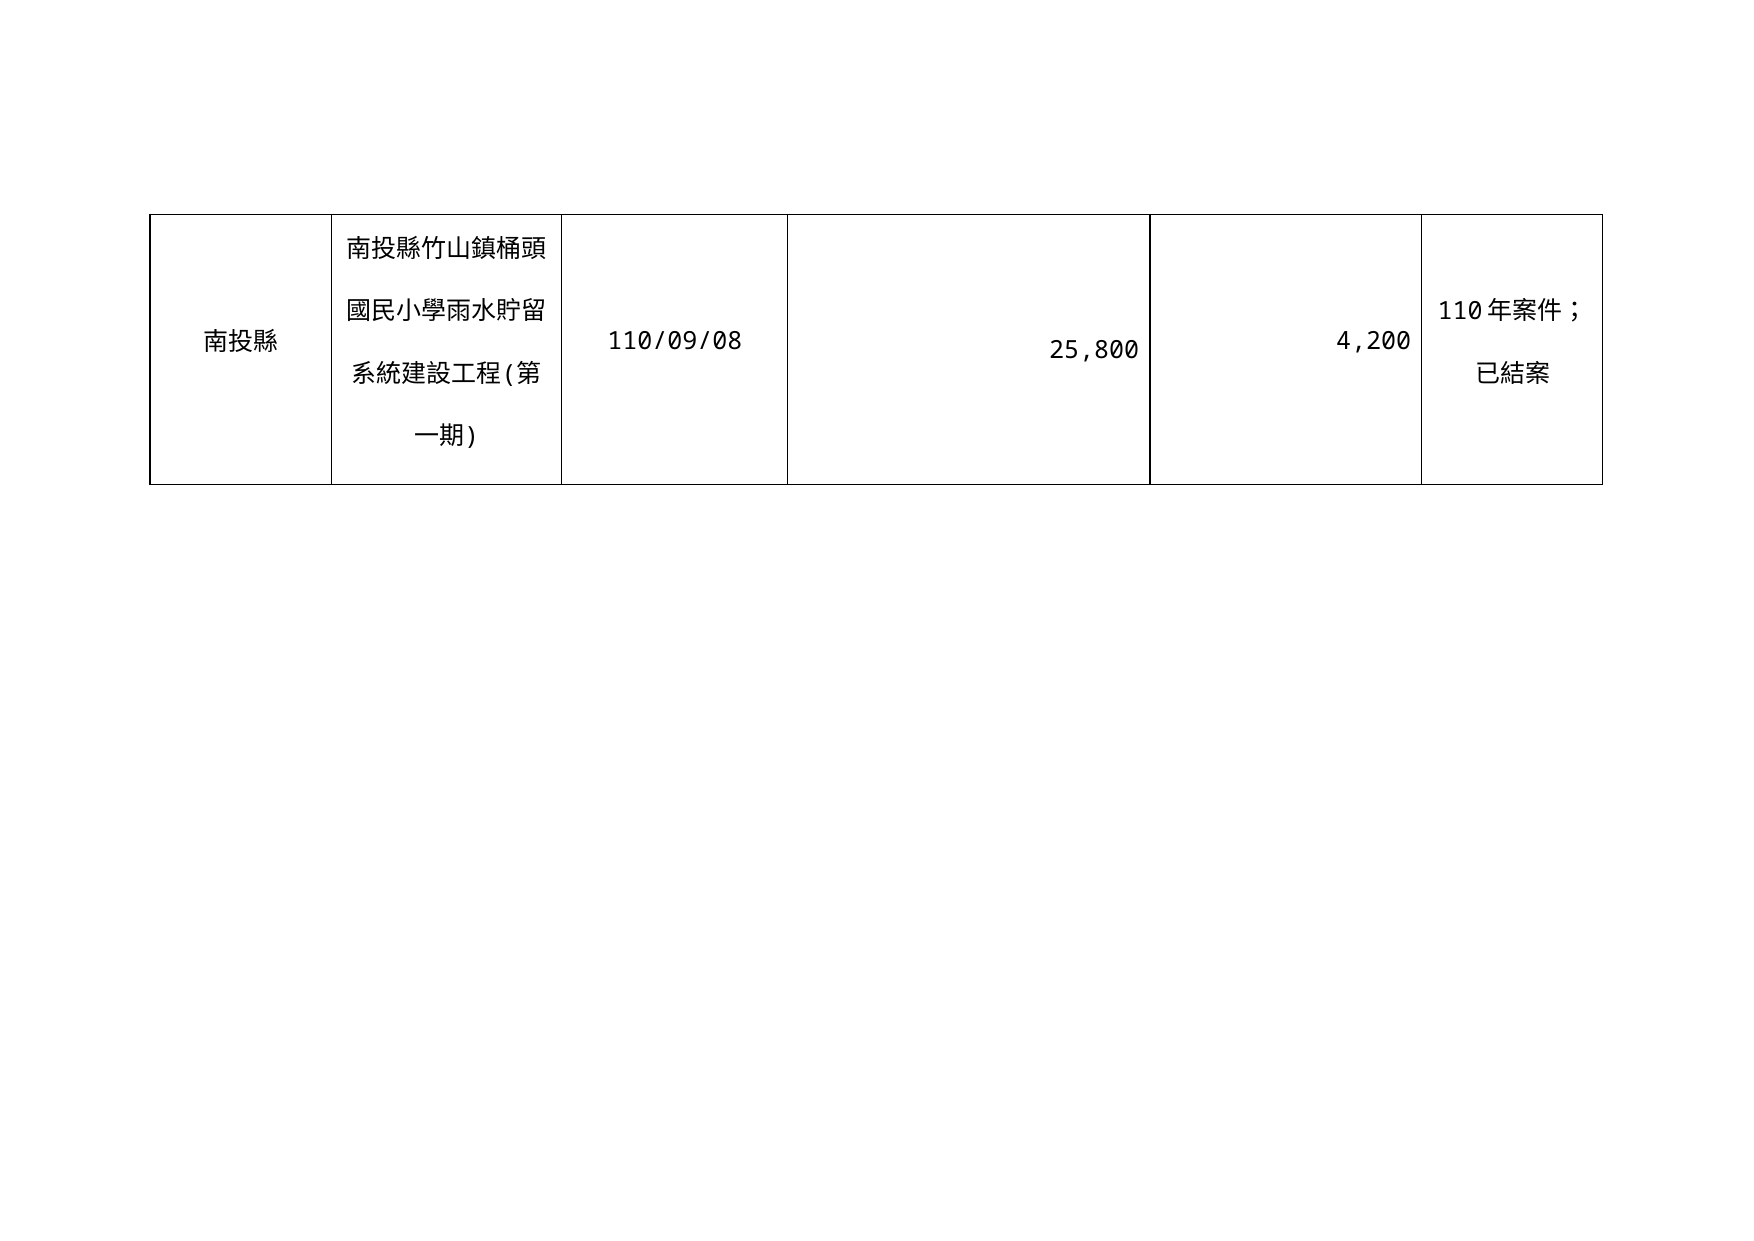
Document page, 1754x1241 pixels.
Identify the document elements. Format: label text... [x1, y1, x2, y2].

table_cell 25,800 [788, 215, 1149, 484]
table_cell 南投縣 [151, 215, 331, 484]
table_cell 110年案件；已結案 [1422, 215, 1602, 484]
table_cell 110/09/08 [562, 215, 787, 484]
table_cell 南投縣竹山鎮桶頭國民小學雨水貯留系統建設工程(第一期) [332, 215, 561, 484]
table_cell 4,200 [1151, 215, 1421, 484]
